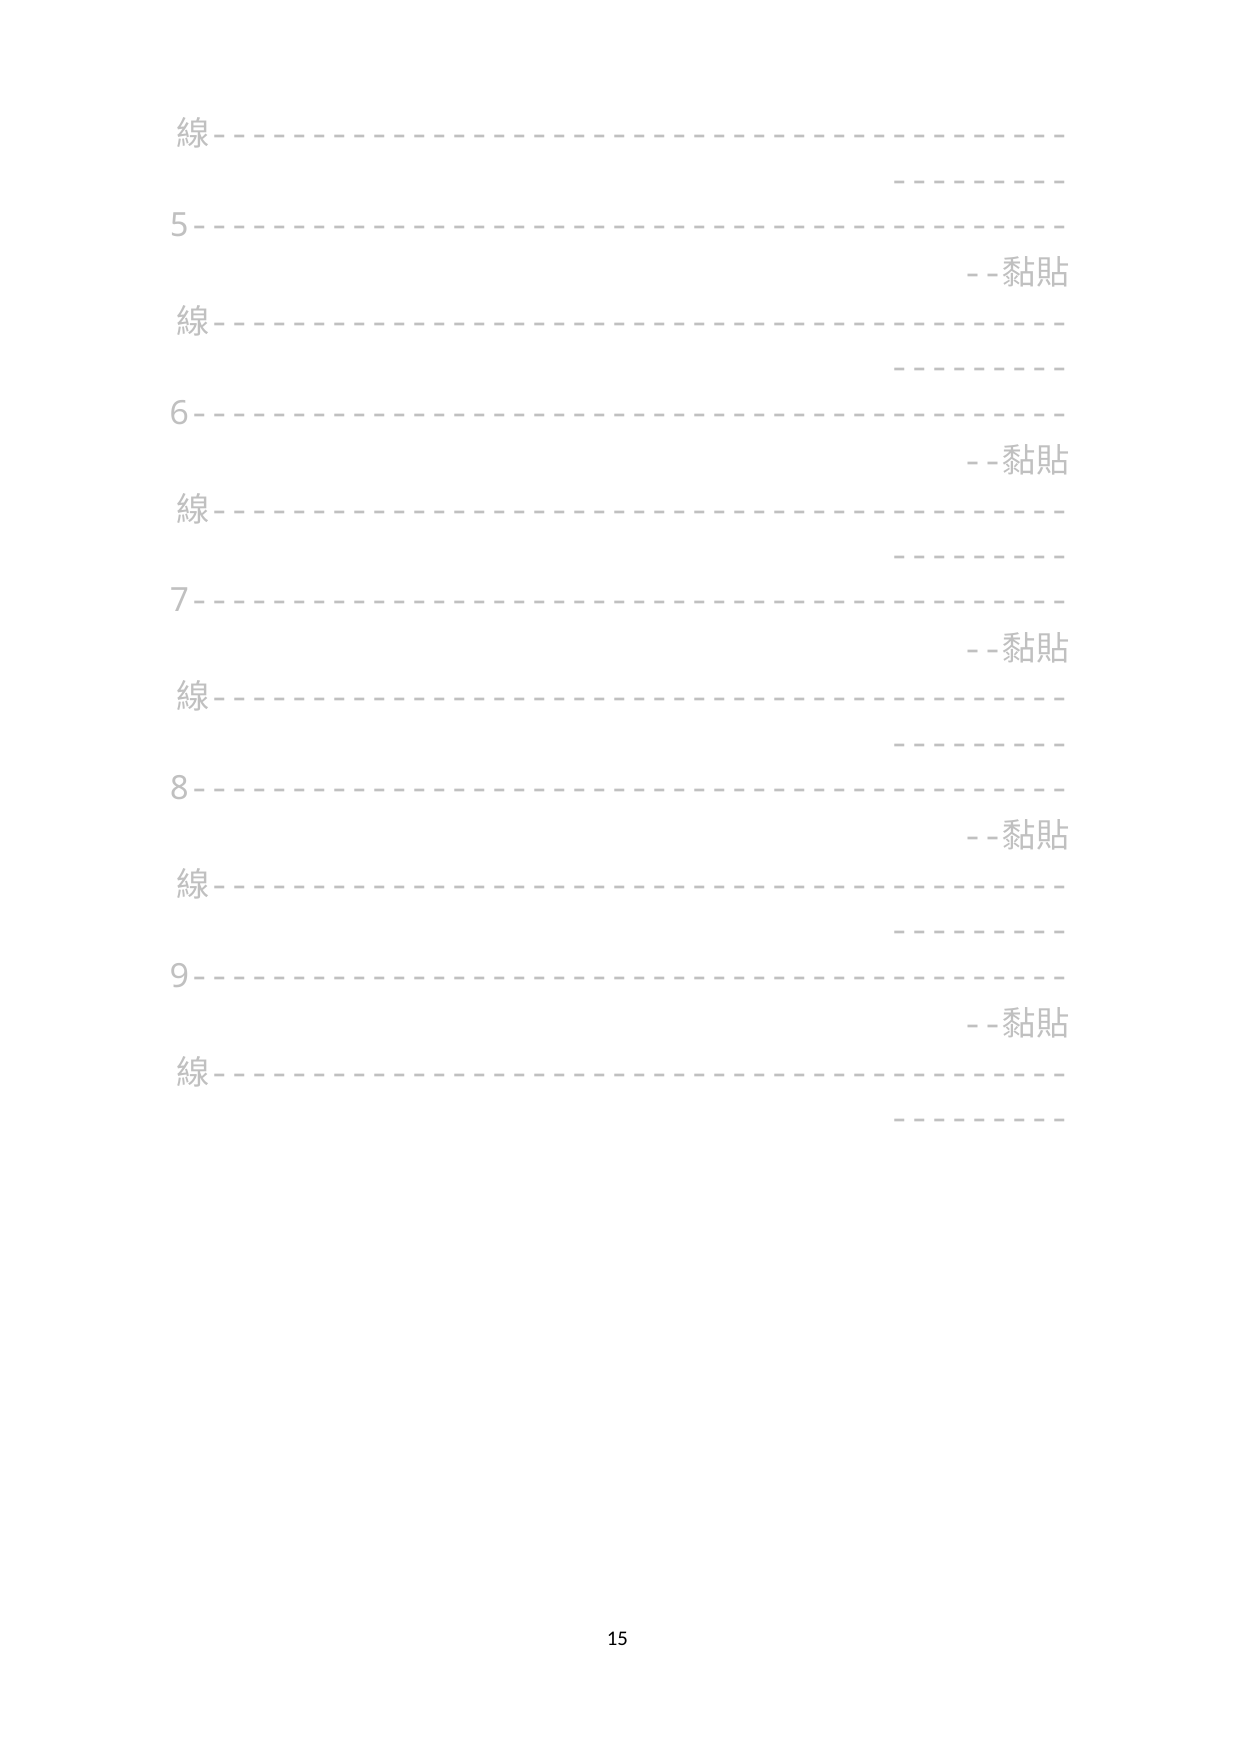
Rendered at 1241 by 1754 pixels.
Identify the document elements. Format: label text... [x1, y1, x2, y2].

text 6----------------------------------------------黏貼線---------------------------------------------------- [165, 388, 1069, 576]
text 線---------------------------------------------------- [165, 107, 1069, 201]
text 8----------------------------------------------黏貼線---------------------------------------------------- [165, 764, 1069, 952]
text 5----------------------------------------------黏貼線---------------------------------------------------- [165, 201, 1069, 388]
text 7----------------------------------------------黏貼線---------------------------------------------------- [165, 576, 1069, 764]
text 9----------------------------------------------黏貼線---------------------------------------------------- [165, 952, 1069, 1139]
